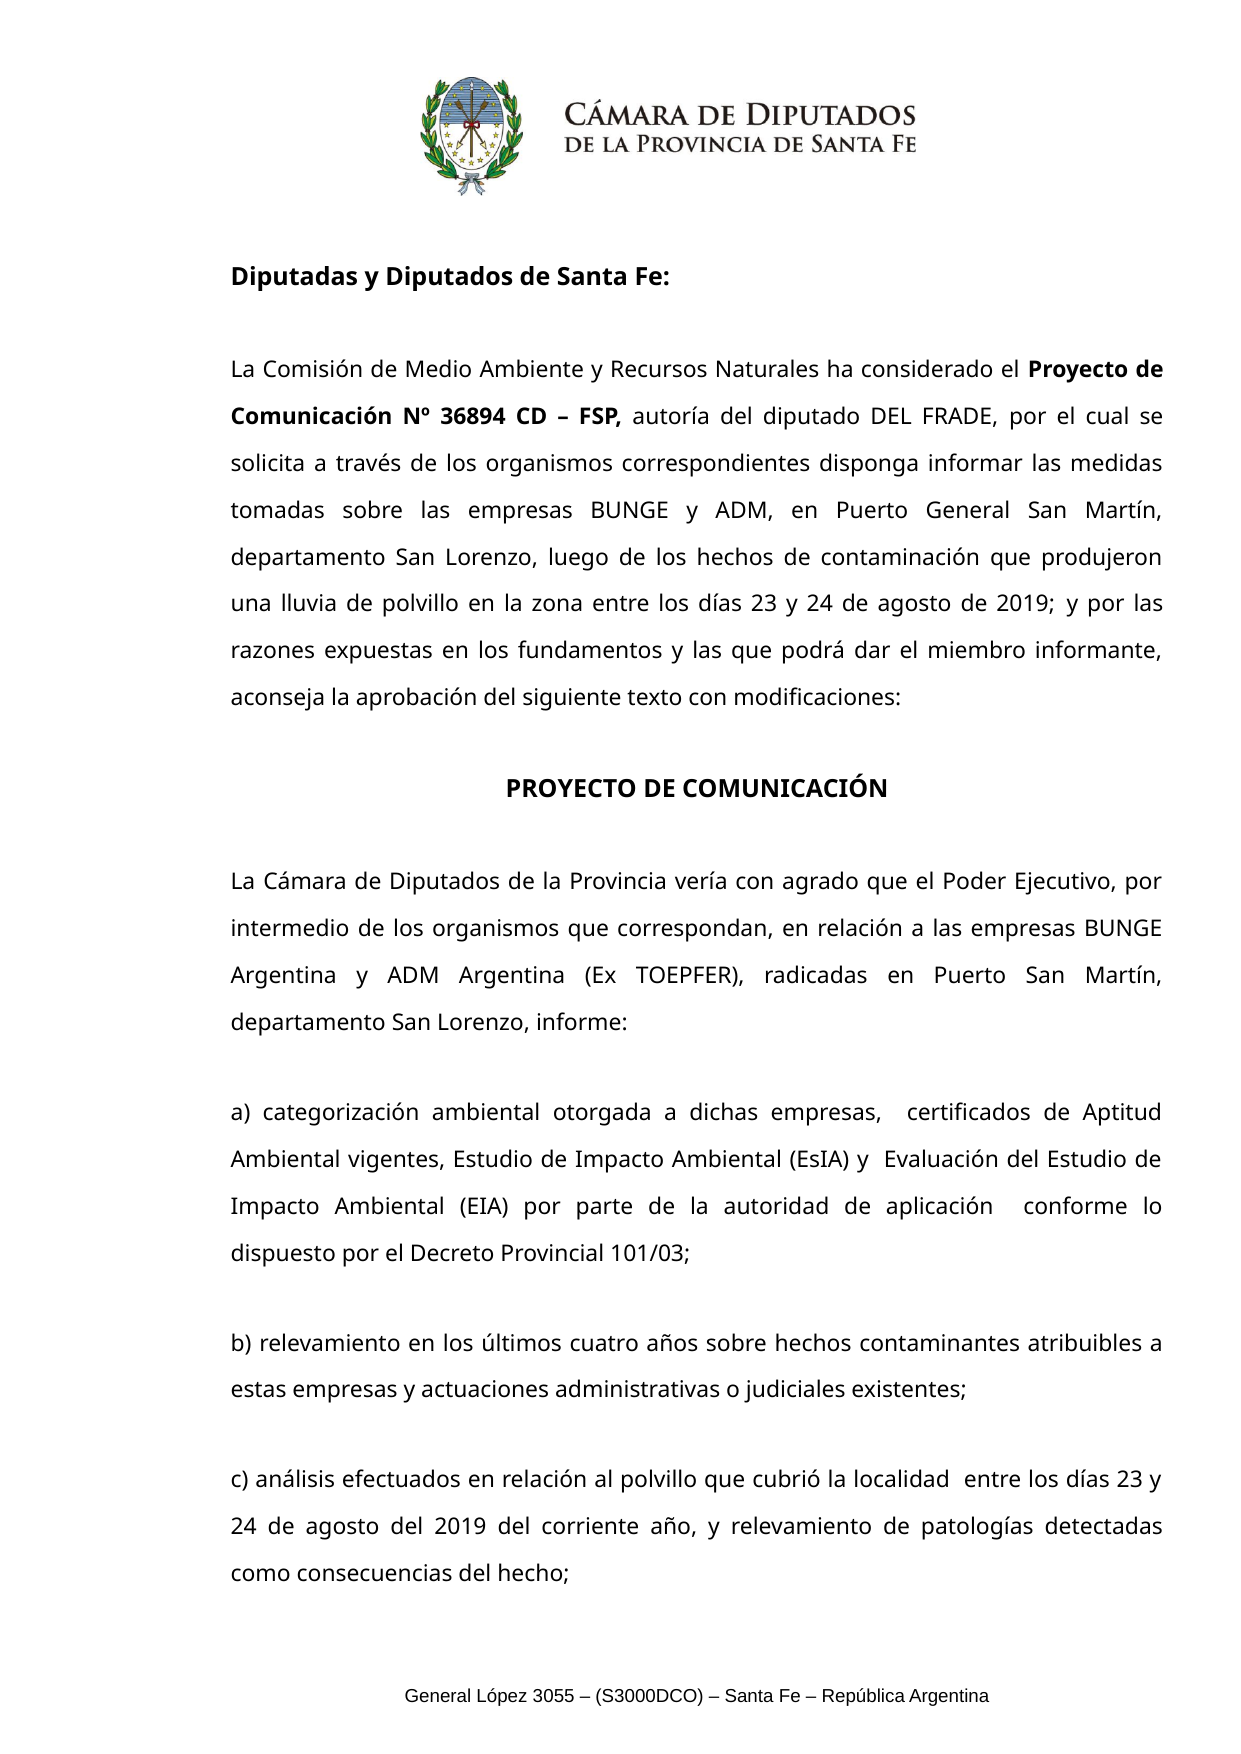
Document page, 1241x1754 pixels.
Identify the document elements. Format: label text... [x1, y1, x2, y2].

text La Cámara de Diputados de la Provincia vería con agrado que el Poder Ejecutivo, por intermedio de los organismos que correspondan, en relación a las empresas BUNGE Argentina y ADM Argentina (Ex TOEPFER), radicadas en Puerto San Martín, departamento San Lorenzo, informe: [230, 865, 1163, 1037]
text a) categorización ambiental otorgada a dichas empresas, certificados de Aptitud Ambiental vigentes, Estudio de Impacto Ambiental (EsIA) y Evaluación del Estudio de Impacto Ambiental (EIA) por parte de la autoridad de aplicación conforme lo dispuesto por el Decreto Provincial 101/03; [230, 1096, 1163, 1268]
text PROYECTO DE COMUNICACIÓN [230, 771, 1163, 805]
text Diputadas y Diputados de Santa Fe: [230, 259, 1163, 293]
picture [420, 77, 916, 200]
text c) análisis efectuados en relación al polvillo que cubrió la localidad entre los días 23 y 24 de agosto del 2019 del corriente año, y relevamiento de patologías detectadas como consecuencias del hecho; [230, 1463, 1163, 1588]
text La Comisión de Medio Ambiente y Recursos Naturales ha considerado el Proyecto de Comunicación Nº 36894 CD – FSP, autoría del diputado DEL FRADE, por el cual se solicita a través de los organismos correspondientes disponga informar las medidas tomadas sobre las empresas BUNGE y ADM, en Puerto General San Martín, departamento San Lorenzo, luego de los hechos de contaminación que produjeron una lluvia de polvillo en la zona entre los días 23 y 24 de agosto de 2019; y por las razones expuestas en los fundamentos y las que podrá dar el miembro informante, aconseja la aprobación del siguiente texto con modificaciones: [230, 353, 1163, 712]
text b) relevamiento en los últimos cuatro años sobre hechos contaminantes atribuibles a estas empresas y actuaciones administrativas o judiciales existentes; [230, 1327, 1163, 1405]
